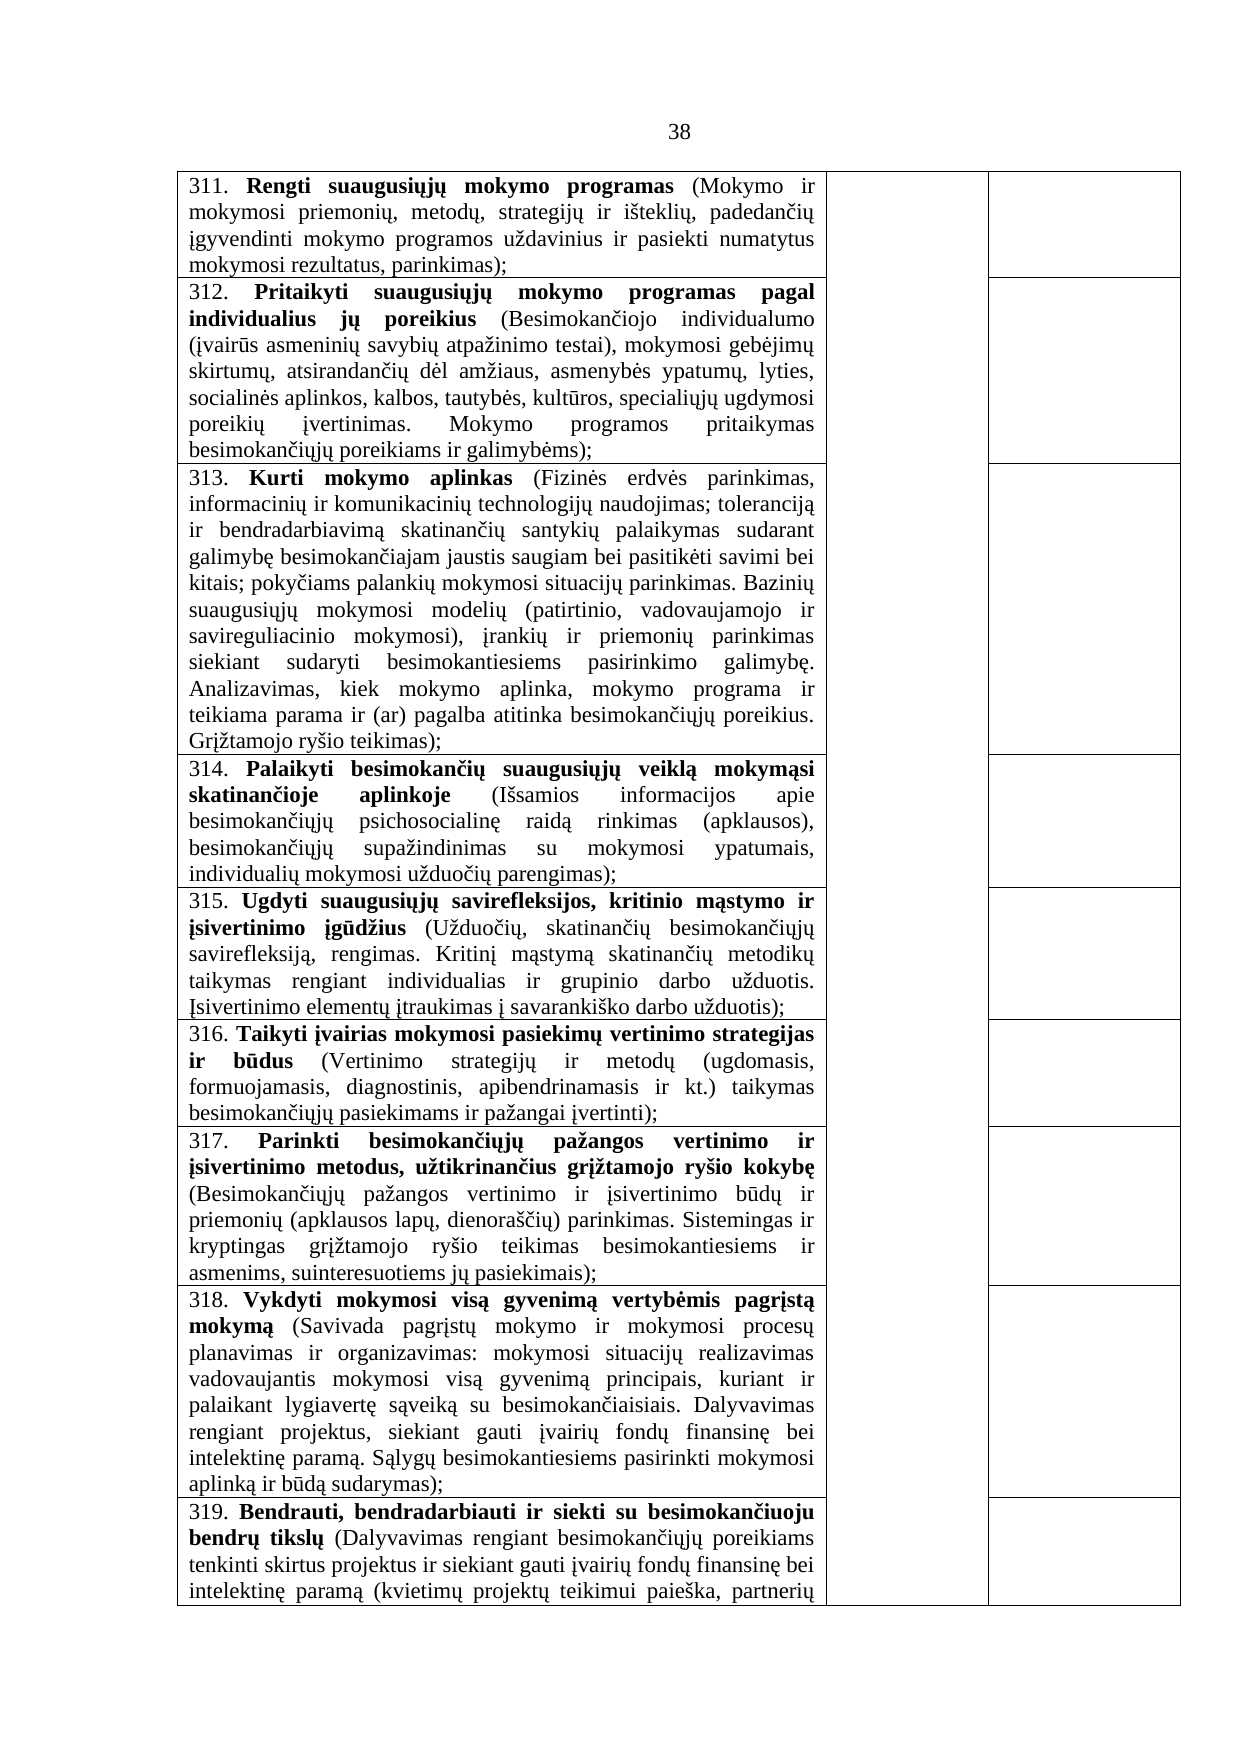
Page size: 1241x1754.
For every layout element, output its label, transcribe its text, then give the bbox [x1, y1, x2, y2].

table_cell 317. Parinkti besimokančiųjų pažangos vertinimo ir įsivertinimo metodus, užtikrinančius grįžtamojo ryšio kokybę (Besimokančiųjų pažangos vertinimo ir įsivertinimo būdų ir priemonių (apklausos lapų, dienoraščių) parinkimas. Sistemingas ir kryptingas grįžtamojo ryšio teikimas besimokantiesiems ir asmenims, suinteresuotiems jų pasiekimais); [178, 1127, 826, 1285]
table_cell 318. Vykdyti mokymosi visą gyvenimą vertybėmis pagrįstą mokymą (Savivada pagrįstų mokymo ir mokymosi procesų planavimas ir organizavimas: mokymosi situacijų realizavimas vadovaujantis mokymosi visą gyvenimą principais, kuriant ir palaikant lygiavertę sąveiką su besimokančiaisiais. Dalyvavimas rengiant projektus, siekiant gauti įvairių fondų finansinę bei intelektinę paramą. Sąlygų besimokantiesiems pasirinkti mokymosi aplinką ir būdą sudarymas); [178, 1286, 826, 1497]
table_cell 313. Kurti mokymo aplinkas (Fizinės erdvės parinkimas, informacinių ir komunikacinių technologijų naudojimas; toleranciją ir bendradarbiavimą skatinančių santykių palaikymas sudarant galimybę besimokančiajam jaustis saugiam bei pasitikėti savimi bei kitais; pokyčiams palankių mokymosi situacijų parinkimas. Bazinių suaugusiųjų mokymosi modelių (patirtinio, vadovaujamojo ir savireguliacinio mokymosi), įrankių ir priemonių parinkimas siekiant sudaryti besimokantiesiems pasirinkimo galimybę. Analizavimas, kiek mokymo aplinka, mokymo programa ir teikiama parama ir (ar) pagalba atitinka besimokančiųjų poreikius. Grįžtamojo ryšio teikimas); [178, 464, 826, 754]
table_cell 315. Ugdyti suaugusiųjų savirefleksijos, kritinio mąstymo ir įsivertinimo įgūdžius (Užduočių, skatinančių besimokančiųjų savirefleksiją, rengimas. Kritinį mąstymą skatinančių metodikų taikymas rengiant individualias ir grupinio darbo užduotis. Įsivertinimo elementų įtraukimas į savarankiško darbo užduotis); [178, 888, 826, 1019]
table_cell [989, 172, 1180, 277]
table_cell [989, 755, 1180, 887]
table_cell 319. Bendrauti, bendradarbiauti ir siekti su besimokančiuoju bendrų tikslų (Dalyvavimas rengiant besimokančiųjų poreikiams tenkinti skirtus projektus ir siekiant gauti įvairių fondų finansinę bei intelektinę paramą (kvietimų projektų teikimui paieška, partnerių [178, 1498, 826, 1605]
table_cell [989, 464, 1180, 754]
table_cell 314. Palaikyti besimokančių suaugusiųjų veiklą mokymąsi skatinančioje aplinkoje (Išsamios informacijos apie besimokančiųjų psichosocialinę raidą rinkimas (apklausos), besimokančiųjų supažindinimas su mokymosi ypatumais, individualių mokymosi užduočių parengimas); [178, 755, 826, 887]
table_cell [989, 888, 1180, 1019]
table_cell [989, 1020, 1180, 1126]
table_cell [989, 1498, 1180, 1605]
table_cell [989, 1286, 1180, 1497]
table_cell [989, 1127, 1180, 1285]
table_cell [827, 172, 988, 1605]
table_cell 312. Pritaikyti suaugusiųjų mokymo programas pagal individualius jų poreikius (Besimokančiojo individualumo (įvairūs asmeninių savybių atpažinimo testai), mokymosi gebėjimų skirtumų, atsirandančių dėl amžiaus, asmenybės ypatumų, lyties, socialinės aplinkos, kalbos, tautybės, kultūros, specialiųjų ugdymosi poreikių įvertinimas. Mokymo programos pritaikymas besimokančiųjų poreikiams ir galimybėms); [178, 278, 826, 463]
table_cell 311. Rengti suaugusiųjų mokymo programas (Mokymo ir mokymosi priemonių, metodų, strategijų ir išteklių, padedančių įgyvendinti mokymo programos uždavinius ir pasiekti numatytus mokymosi rezultatus, parinkimas); [178, 172, 826, 277]
table_cell [989, 278, 1180, 463]
table_cell 316. Taikyti įvairias mokymosi pasiekimų vertinimo strategijas ir būdus (Vertinimo strategijų ir metodų (ugdomasis, formuojamasis, diagnostinis, apibendrinamasis ir kt.) taikymas besimokančiųjų pasiekimams ir pažangai įvertinti); [178, 1020, 826, 1126]
